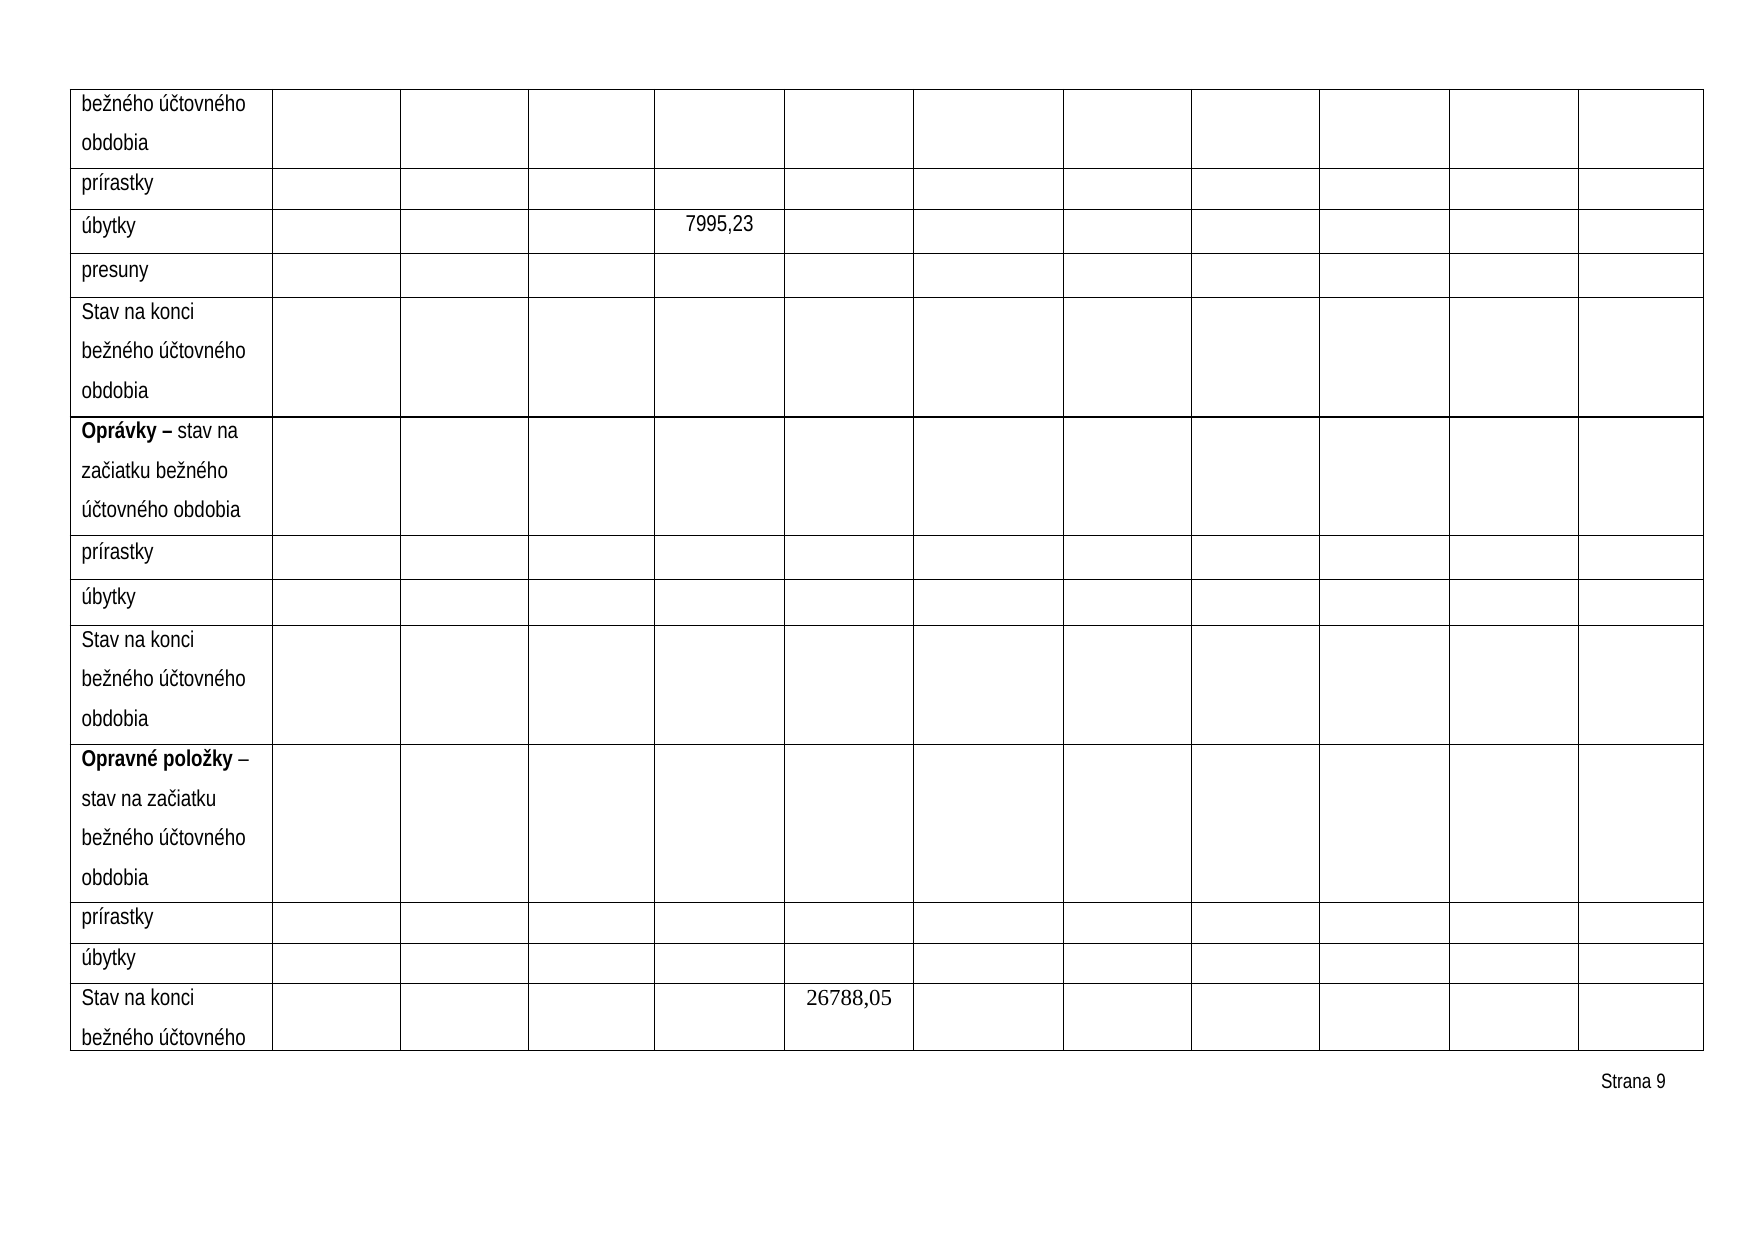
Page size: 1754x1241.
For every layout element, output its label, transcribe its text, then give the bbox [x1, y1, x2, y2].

table_cell [529, 903, 654, 943]
table_cell [1064, 254, 1191, 297]
table_cell [401, 169, 528, 209]
table_cell [1320, 418, 1449, 535]
table_cell [1064, 745, 1191, 902]
table_cell [401, 536, 528, 579]
table_cell [785, 169, 913, 209]
table_cell [1192, 90, 1319, 167]
table_cell [529, 626, 654, 744]
table_cell [1450, 626, 1578, 744]
table_cell [1320, 536, 1449, 579]
table_cell úbytky [71, 944, 272, 983]
table_cell [1064, 903, 1191, 943]
table_cell [1320, 580, 1449, 625]
table_cell [785, 536, 913, 579]
table_cell [1320, 254, 1449, 297]
table_cell [1579, 745, 1703, 902]
table_cell prírastky [71, 169, 272, 209]
table_cell [401, 745, 528, 902]
table_cell [1192, 903, 1319, 943]
table_cell [1192, 536, 1319, 579]
table_cell [785, 210, 913, 253]
table_cell [401, 626, 528, 744]
table_cell [1450, 903, 1578, 943]
table_cell presuny [71, 254, 272, 297]
table_cell [529, 254, 654, 297]
table_cell [1192, 580, 1319, 625]
table_cell [914, 418, 1063, 535]
table_cell [1064, 536, 1191, 579]
table_cell prírastky [71, 903, 272, 943]
table_cell [655, 418, 784, 535]
table_cell bežného účtovného obdobia [71, 90, 272, 167]
table_cell [401, 298, 528, 416]
table_cell [914, 90, 1063, 167]
table_cell 7995,23 [655, 210, 784, 253]
table_cell [273, 580, 400, 625]
table_cell [1579, 903, 1703, 943]
table_cell [1320, 626, 1449, 744]
table_cell [914, 254, 1063, 297]
table_cell [785, 745, 913, 902]
table_cell [785, 580, 913, 625]
table_cell [1192, 210, 1319, 253]
table_cell [914, 298, 1063, 416]
table_cell [529, 580, 654, 625]
table_cell [529, 944, 654, 983]
table_cell [914, 580, 1063, 625]
table_cell [529, 418, 654, 535]
table_cell [1579, 90, 1703, 167]
table_cell [914, 536, 1063, 579]
table_cell [1579, 626, 1703, 744]
table_cell [655, 254, 784, 297]
table_cell [1320, 210, 1449, 253]
table_cell [1579, 944, 1703, 983]
table_cell [655, 90, 784, 167]
table_cell úbytky [71, 580, 272, 625]
table_cell [1450, 418, 1578, 535]
table_cell [1192, 418, 1319, 535]
table_cell [273, 944, 400, 983]
table_cell [273, 210, 400, 253]
table_cell [785, 254, 913, 297]
table_cell [273, 90, 400, 167]
table_cell [655, 984, 784, 1050]
table_cell [1320, 298, 1449, 416]
table_cell Stav na konci bežného účtovného obdobia [71, 298, 272, 416]
table_cell [1450, 745, 1578, 902]
table_cell [914, 626, 1063, 744]
table_cell [1064, 944, 1191, 983]
table_cell [1450, 984, 1578, 1050]
table_cell [655, 298, 784, 416]
table_cell [273, 418, 400, 535]
table_cell [785, 903, 913, 943]
table_cell [273, 984, 400, 1050]
table_cell [1192, 626, 1319, 744]
table_cell [529, 984, 654, 1050]
table_cell [785, 418, 913, 535]
table_cell [1579, 254, 1703, 297]
table_cell [914, 169, 1063, 209]
table_cell [401, 418, 528, 535]
table_cell [401, 210, 528, 253]
table_cell [1192, 745, 1319, 902]
table_cell [1064, 90, 1191, 167]
table_cell prírastky [71, 536, 272, 579]
table_cell [1192, 169, 1319, 209]
table_cell [1192, 254, 1319, 297]
table_cell [1320, 944, 1449, 983]
table_cell [1320, 903, 1449, 943]
table_cell [655, 745, 784, 902]
table_cell úbytky [71, 210, 272, 253]
table_cell [1320, 984, 1449, 1050]
table_cell [529, 536, 654, 579]
table_cell [785, 90, 913, 167]
table_cell [1579, 580, 1703, 625]
table_cell [529, 169, 654, 209]
table_cell [1064, 984, 1191, 1050]
table_cell [1192, 298, 1319, 416]
table_cell [914, 745, 1063, 902]
table_cell [1450, 580, 1578, 625]
table_cell Stav na konci bežného účtovného [71, 984, 272, 1050]
table_cell [1450, 210, 1578, 253]
table_cell [785, 626, 913, 744]
table_cell [1579, 210, 1703, 253]
table_cell [1064, 169, 1191, 209]
table_cell [914, 984, 1063, 1050]
table_cell [1579, 298, 1703, 416]
table_cell [655, 536, 784, 579]
table_cell [273, 536, 400, 579]
table_cell [1450, 298, 1578, 416]
table_cell [529, 745, 654, 902]
table_cell Oprávky – stav na začiatku bežného účtovného obdobia [71, 418, 272, 535]
table_cell [1579, 169, 1703, 209]
table_cell [273, 745, 400, 902]
table_cell [1579, 418, 1703, 535]
table_cell [273, 254, 400, 297]
table_cell [273, 298, 400, 416]
table_cell [273, 903, 400, 943]
table_cell [529, 90, 654, 167]
table_cell [1064, 626, 1191, 744]
table_cell [401, 254, 528, 297]
table_cell [1192, 944, 1319, 983]
table_cell [1064, 418, 1191, 535]
table_cell [1320, 90, 1449, 167]
table_cell [529, 298, 654, 416]
table_cell [401, 90, 528, 167]
table_cell [1450, 536, 1578, 579]
table_cell [1450, 944, 1578, 983]
table_cell [655, 626, 784, 744]
table_cell [529, 210, 654, 253]
table_cell [273, 626, 400, 744]
table_cell 26788,05 [785, 984, 913, 1050]
table_cell Opravné položky – stav na začiatku bežného účtovného obdobia [71, 745, 272, 902]
table_cell [655, 580, 784, 625]
table_cell [401, 580, 528, 625]
table_cell [1064, 298, 1191, 416]
table_cell [1064, 210, 1191, 253]
table_cell [401, 944, 528, 983]
table_cell [914, 903, 1063, 943]
table_cell [914, 944, 1063, 983]
table_cell [1450, 254, 1578, 297]
table_cell [655, 169, 784, 209]
table_cell [1450, 169, 1578, 209]
table_cell [785, 298, 913, 416]
table_cell [273, 169, 400, 209]
table_cell [1192, 984, 1319, 1050]
table_cell [785, 944, 913, 983]
table_cell Stav na konci bežného účtovného obdobia [71, 626, 272, 744]
table_cell [1450, 90, 1578, 167]
table_cell [1064, 580, 1191, 625]
table_cell [1579, 536, 1703, 579]
table_cell [1320, 745, 1449, 902]
table_cell [655, 903, 784, 943]
table_cell [401, 903, 528, 943]
table_cell [914, 210, 1063, 253]
table_cell [401, 984, 528, 1050]
table_cell [655, 944, 784, 983]
table_cell [1579, 984, 1703, 1050]
table_cell [1320, 169, 1449, 209]
